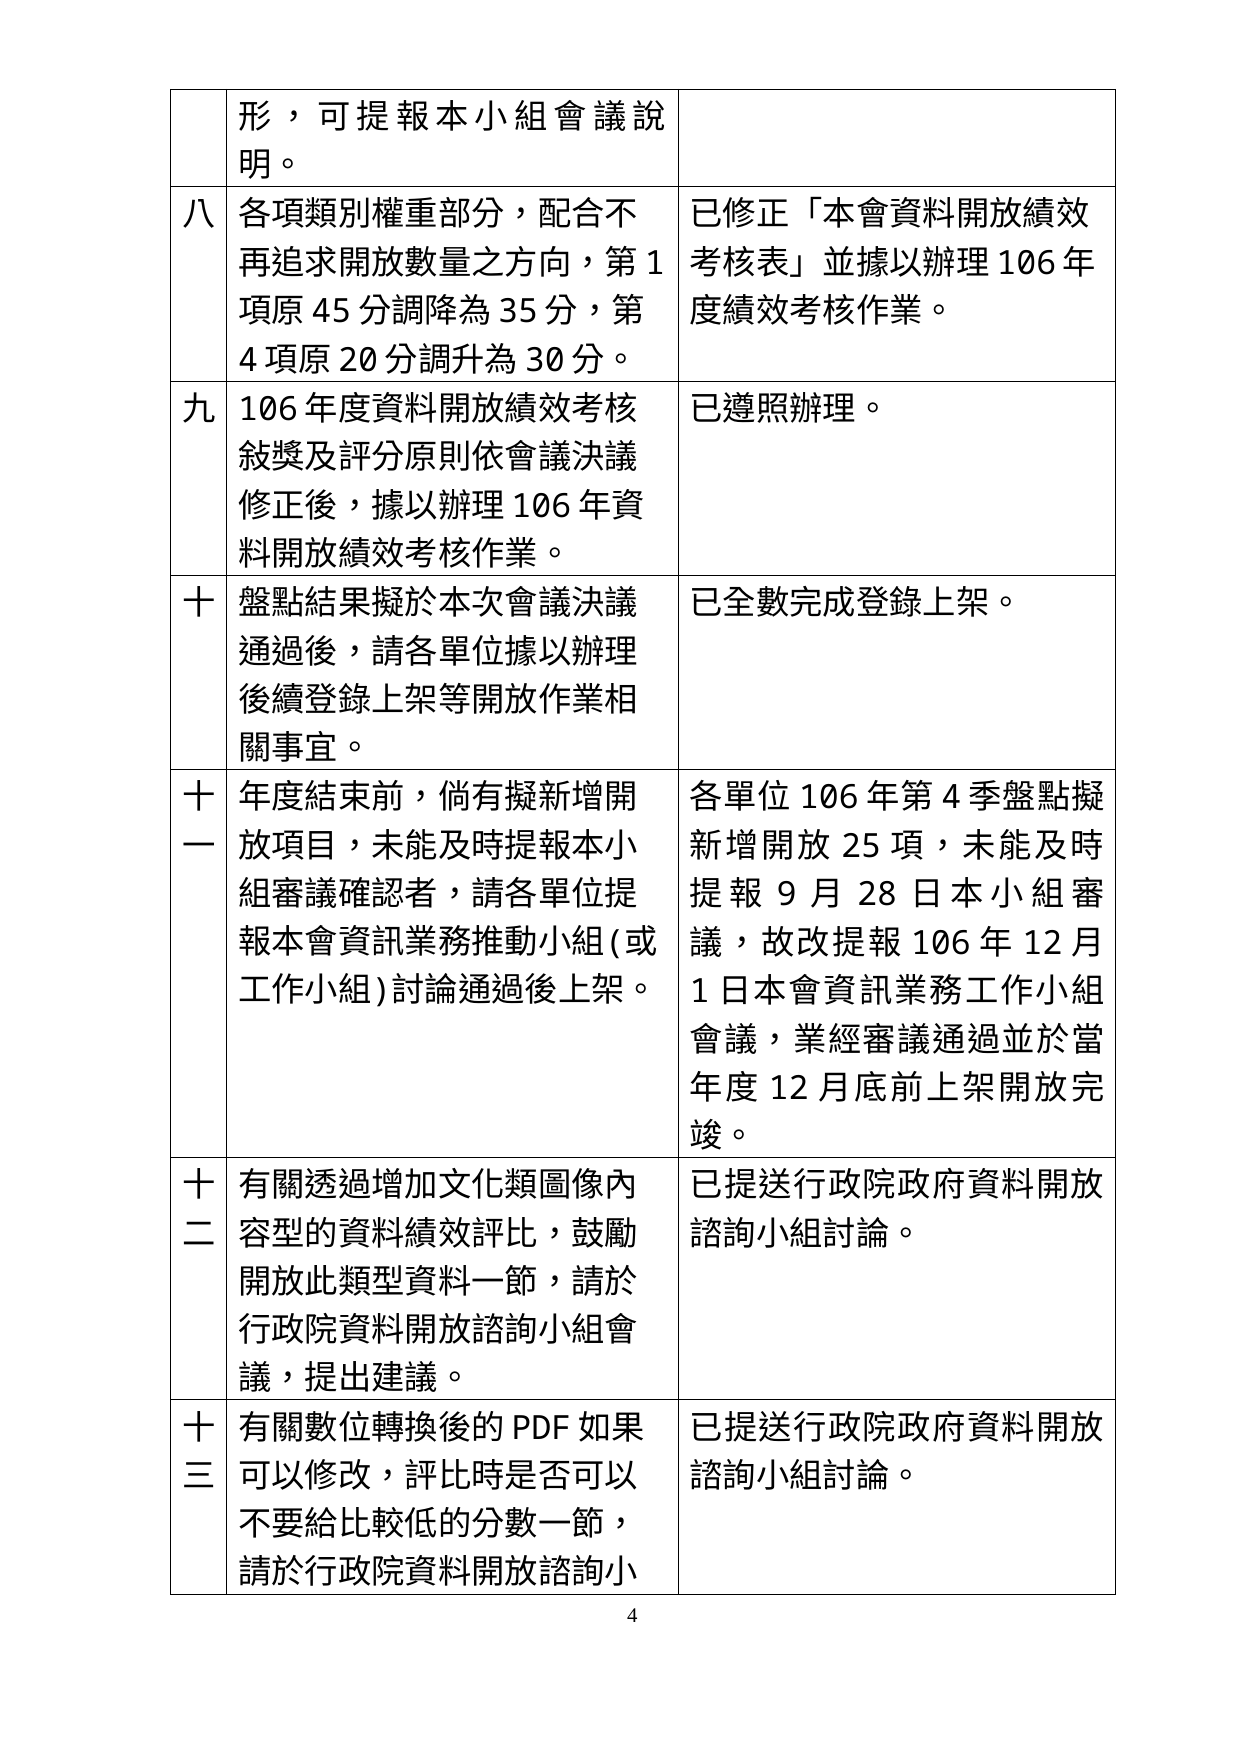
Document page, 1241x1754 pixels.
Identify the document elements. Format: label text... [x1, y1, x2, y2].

table_cell 各項類別權重部分，配合不再追求開放數量之方向，第1項原45分調降為35分，第4項原20分調升為30分。 [227, 187, 678, 381]
table_cell 九 [171, 382, 226, 575]
table_cell 已提送行政院政府資料開放諮詢小組討論。 [679, 1158, 1115, 1399]
table_cell 形，可提報本小組會議說明。 [227, 90, 678, 186]
table_cell 十二 [171, 1158, 226, 1399]
table_cell 年度結束前，倘有擬新增開放項目，未能及時提報本小組審議確認者，請各單位提報本會資訊業務推動小組(或工作小組)討論通過後上架。 [227, 770, 678, 1157]
table_cell 已修正「本會資料開放績效考核表」並據以辦理106年度績效考核作業。 [679, 187, 1115, 381]
table_cell [171, 90, 226, 186]
table_cell 八 [171, 187, 226, 381]
table_cell 已提送行政院政府資料開放諮詢小組討論。 [679, 1400, 1115, 1593]
table_cell 十 [171, 576, 226, 769]
table_cell [679, 90, 1115, 186]
table_cell 各單位106年第4季盤點擬新增開放25項，未能及時提報9月28日本小組審議，故改提報106年12月1日本會資訊業務工作小組會議，業經審議通過並於當年度12月底前上架開放完竣。 [679, 770, 1115, 1157]
table_cell 盤點結果擬於本次會議決議通過後，請各單位據以辦理後續登錄上架等開放作業相關事宜。 [227, 576, 678, 769]
table_cell 有關透過增加文化類圖像內容型的資料績效評比，鼓勵開放此類型資料一節，請於行政院資料開放諮詢小組會議，提出建議。 [227, 1158, 678, 1399]
table_cell 有關數位轉換後的PDF如果可以修改，評比時是否可以不要給比較低的分數一節，請於行政院資料開放諮詢小 [227, 1400, 678, 1593]
table_cell 106年度資料開放績效考核敍獎及評分原則依會議決議修正後，據以辦理106年資料開放績效考核作業。 [227, 382, 678, 575]
table_cell 已全數完成登錄上架。 [679, 576, 1115, 769]
table_cell 已遵照辦理。 [679, 382, 1115, 575]
table_cell 十三 [171, 1400, 226, 1593]
table_cell 十一 [171, 770, 226, 1157]
